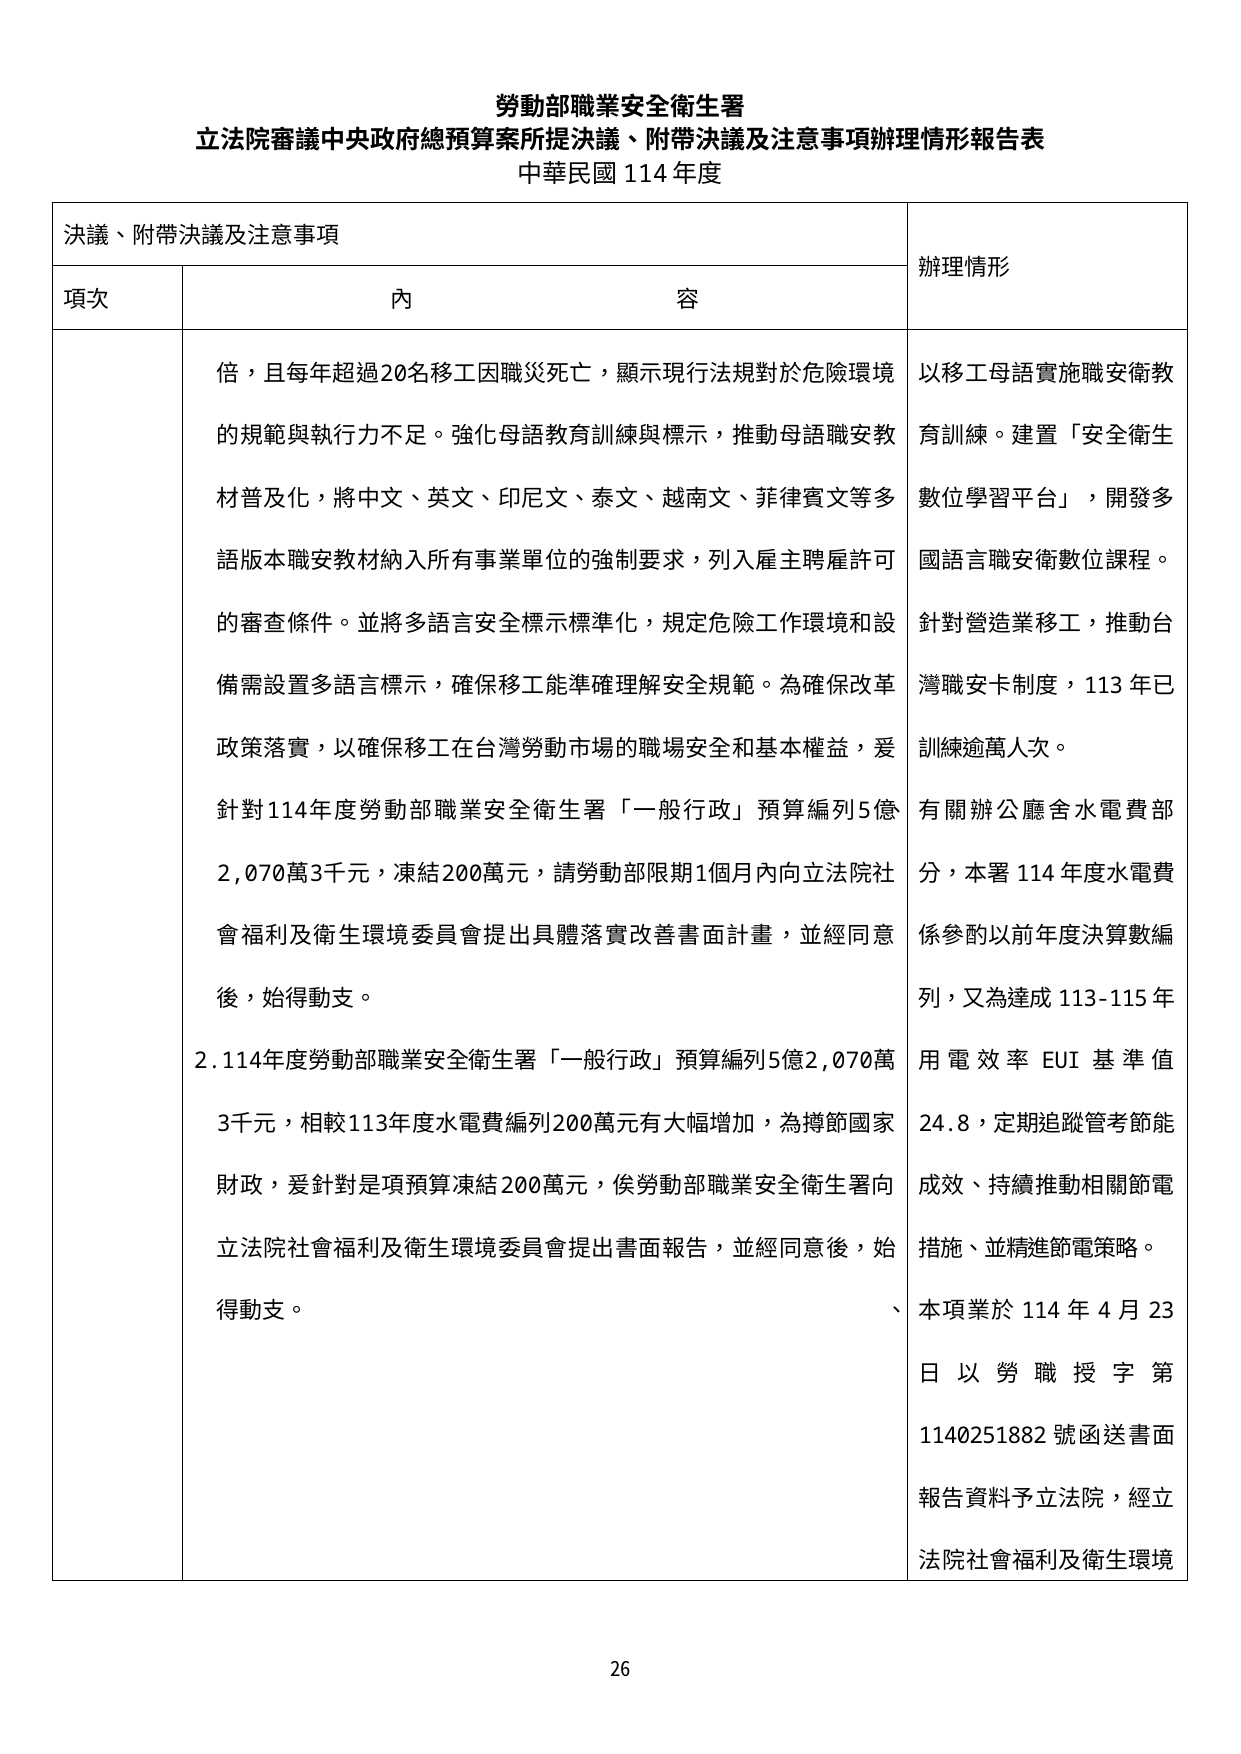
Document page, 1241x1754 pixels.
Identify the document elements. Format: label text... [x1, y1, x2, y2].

table_cell [53, 330, 182, 1580]
table_cell 以移工母語實施職安衛教育訓練。建置「安全衛生數位學習平台」，開發多國語言職安衛數位課程。針對營造業移工，推動台灣職安卡制度，113年已訓練逾萬人次。 有關辦公廳舍水電費部分，本署114年度水電費係參酌以前年度決算數編列，又為達成113-115年用電效率EUI基準值24.8，定期追蹤管考節能成效、持續推動相關節電措施、並精進節電策略。 本項業於114年4月23日以勞職授字第1140251882號函送書面報告資料予立法院，經立法院社會福利及衛生環境 [908, 330, 1187, 1580]
table_header 決議、附帶決議及注意事項 [53, 203, 907, 265]
table_cell 項次 [53, 266, 182, 329]
table_header 辦理情形 [908, 203, 1187, 329]
table_cell 倍，且每年超過20名移工因職災死亡，顯示現行法規對於危險環境的規範與執行力不足。強化母語教育訓練與標示，推動母語職安教材普及化，將中文、英文、印尼文、泰文、越南文、菲律賓文等多語版本職安教材納入所有事業單位的強制要求，列入雇主聘雇許可的審查條件。並將多語言安全標示標準化，規定危險工作環境和設備需設置多語言標示，確保移工能準確理解安全規範。為確保改革政策落實，以確保移工在台灣勞動市場的職場安全和基本權益，爰針對114年度勞動部職業安全衛生署「一般行政」預算編列5億2,070萬3千元，凍結200萬元，請勞動部限期1個月內向立法院社會福利及衛生環境委員會提出具體落實改善書面計畫，並經同意後，始得動支。 2.114年度勞動部職業安全衛生署「一般行政」預算編列5億2,070萬3千元，相較113年度水電費編列200萬元有大幅增加，為撙節國家財政，爰針對是項預算凍結200萬元，俟勞動部職業安全衛生署向立法院社會福利及衛生環境委員會提出書面報告，並經同意後，始得動支。 [183, 330, 907, 1580]
table_cell 內 容 [183, 266, 907, 329]
